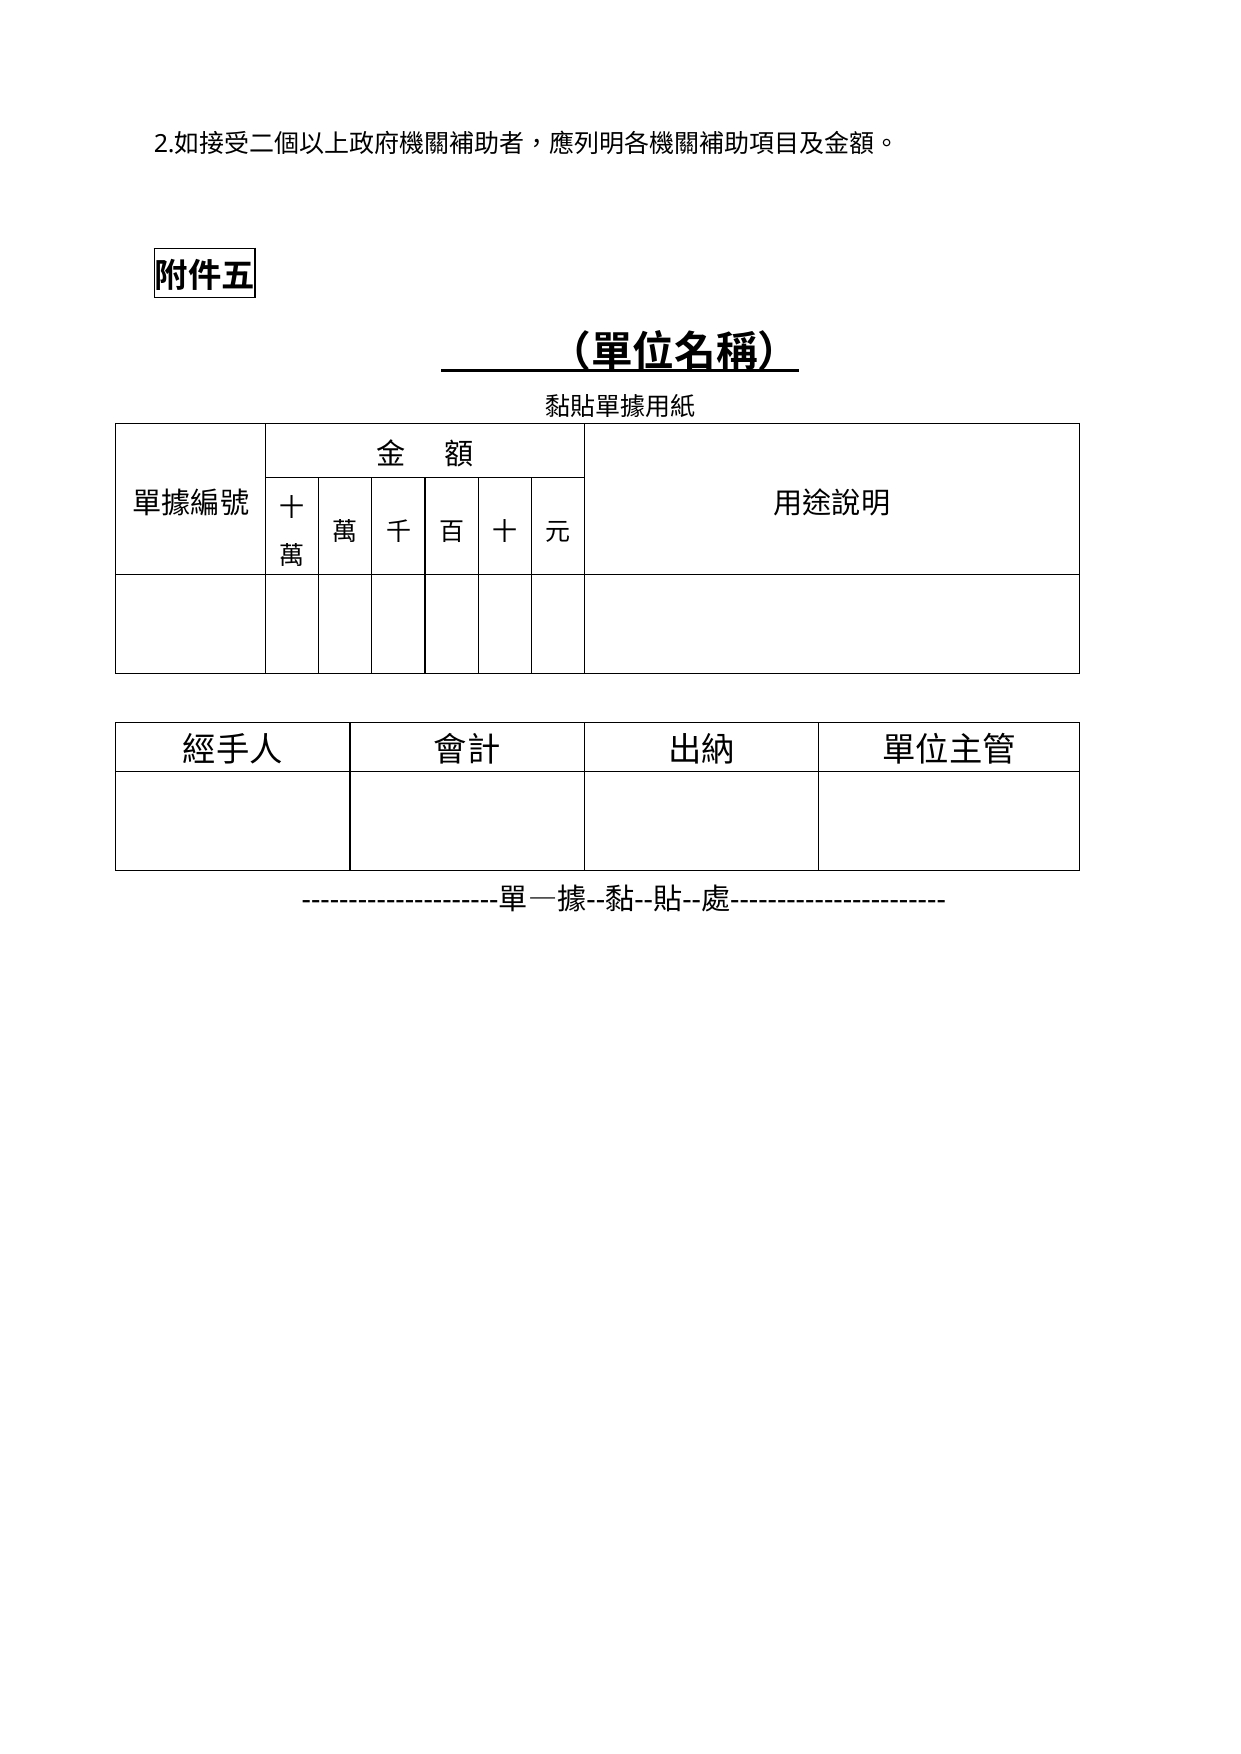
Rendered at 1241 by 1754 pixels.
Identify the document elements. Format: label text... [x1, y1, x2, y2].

table_cell 千 [372, 478, 424, 574]
table_header 經手人 [116, 723, 349, 771]
text ---------------------單—據--黏--貼--處----------------------- [116, 871, 1131, 919]
table_cell [819, 772, 1079, 870]
table_cell [116, 575, 265, 673]
table_cell [585, 575, 1079, 673]
table_cell [532, 575, 584, 673]
text （單位名稱） [153, 310, 1087, 385]
table_cell [585, 772, 818, 870]
table_cell 百 [426, 478, 478, 574]
text 黏貼單據用紙 [153, 385, 1087, 423]
text 2.如接受二個以上政府機關補助者，應列明各機關補助項目及金額。 [153, 123, 1087, 160]
table_cell 萬 [319, 478, 371, 574]
table_cell 元 [532, 478, 584, 574]
table_cell 十萬 [266, 478, 318, 574]
table_header 單據編號 [116, 424, 265, 574]
table_header 金 額 [266, 424, 584, 477]
text 附件五 [153, 235, 1087, 310]
table_cell [426, 575, 478, 673]
table_cell 十 [479, 478, 531, 574]
table_header 會計 [351, 723, 584, 771]
table_cell [319, 575, 371, 673]
table_cell [266, 575, 318, 673]
table_header 單位主管 [819, 723, 1079, 771]
table_cell [372, 575, 424, 673]
table_header 出納 [585, 723, 818, 771]
table_cell [116, 772, 349, 870]
table_header 用途說明 [585, 424, 1079, 574]
table_cell [351, 772, 584, 870]
table_cell [479, 575, 531, 673]
